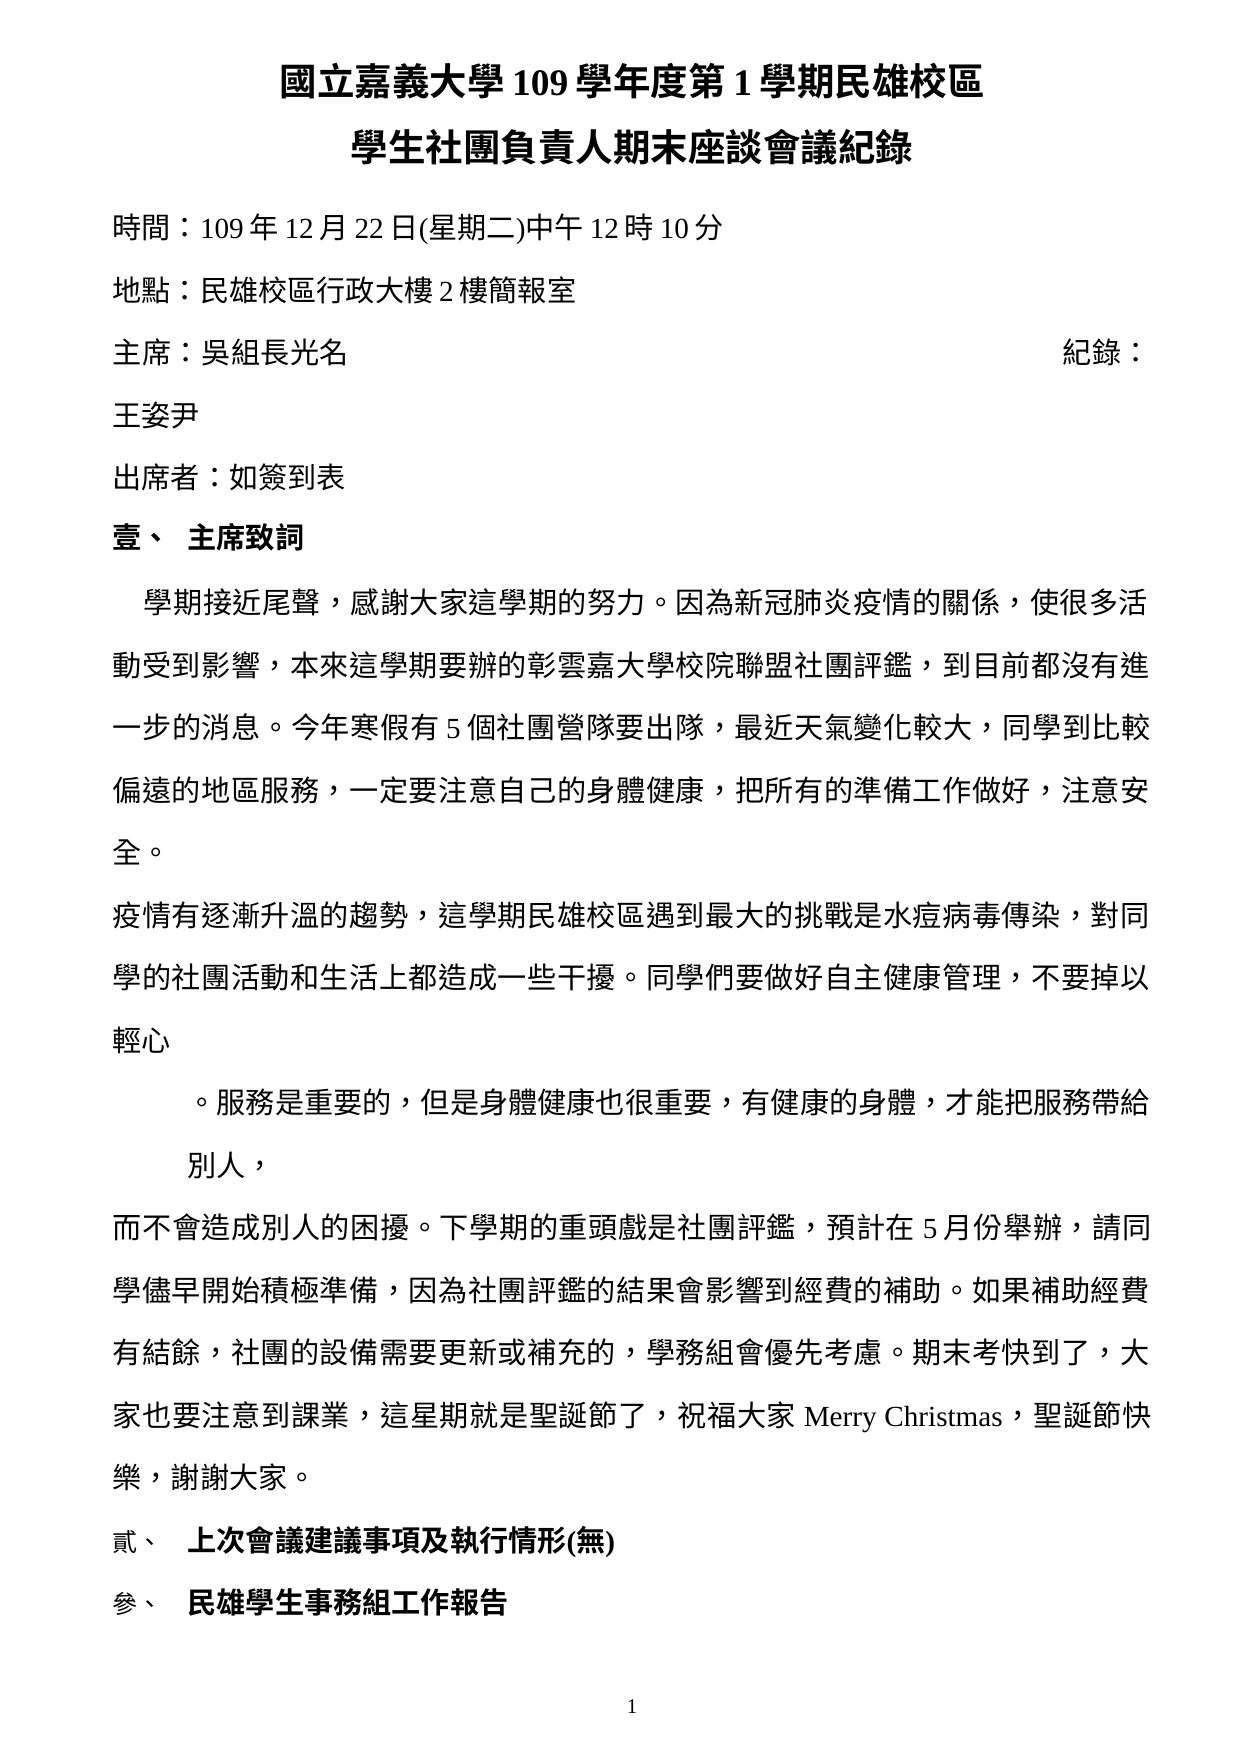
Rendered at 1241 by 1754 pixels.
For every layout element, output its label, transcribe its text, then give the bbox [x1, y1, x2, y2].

text 學期接近尾聲，感謝大家這學期的努力。因為新冠肺炎疫情的關係，使很多活動受到影響，本來這學期要辦的彰雲嘉大學校院聯盟社團評鑑，到目前都沒有進一步的消息。今年寒假有5個社團營隊要出隊，最近天氣變化較大，同學到比較偏遠的地區服務，一定要注意自己的身體健康，把所有的準備工作做好，注意安全。 [112, 559, 1152, 872]
text 。服務是重要的，但是身體健康也很重要，有健康的身體，才能把服務帶給別人， [187, 1059, 1152, 1184]
text 地點：民雄校區行政大樓2樓簡報室 [112, 247, 1152, 309]
text 時間：109年12月22日(星期二)中午12時10分 [112, 184, 1152, 247]
text 國立嘉義大學109學年度第1學期民雄校區 [112, 40, 1152, 103]
text 疫情有逐漸升溫的趨勢，這學期民雄校區遇到最大的挑戰是水痘病毒傳染，對同學的社團活動和生活上都造成一些干擾。同學們要做好自主健康管理，不要掉以輕心 [112, 872, 1152, 1059]
list 主席致詞 [112, 497, 1152, 559]
text 而不會造成別人的困擾。下學期的重頭戲是社團評鑑，預計在5月份舉辦，請同學儘早開始積極準備，因為社團評鑑的結果會影響到經費的補助。如果補助經費有結餘，社團的設備需要更新或補充的，學務組會優先考慮。期末考快到了，大家也要注意到課業，這星期就是聖誕節了，祝福大家Merry Christmas，聖誕節快樂，謝謝大家。 [112, 1184, 1152, 1497]
list 民雄學生事務組工作報告 [112, 1559, 1152, 1622]
text 學生社團負責人期末座談會議紀錄 [112, 103, 1152, 165]
list 上次會議建議事項及執行情形(無) [112, 1497, 1152, 1559]
text 主席：吳組長光名 紀錄：王姿尹 [112, 309, 1152, 434]
text 出席者：如簽到表 [112, 434, 1152, 497]
